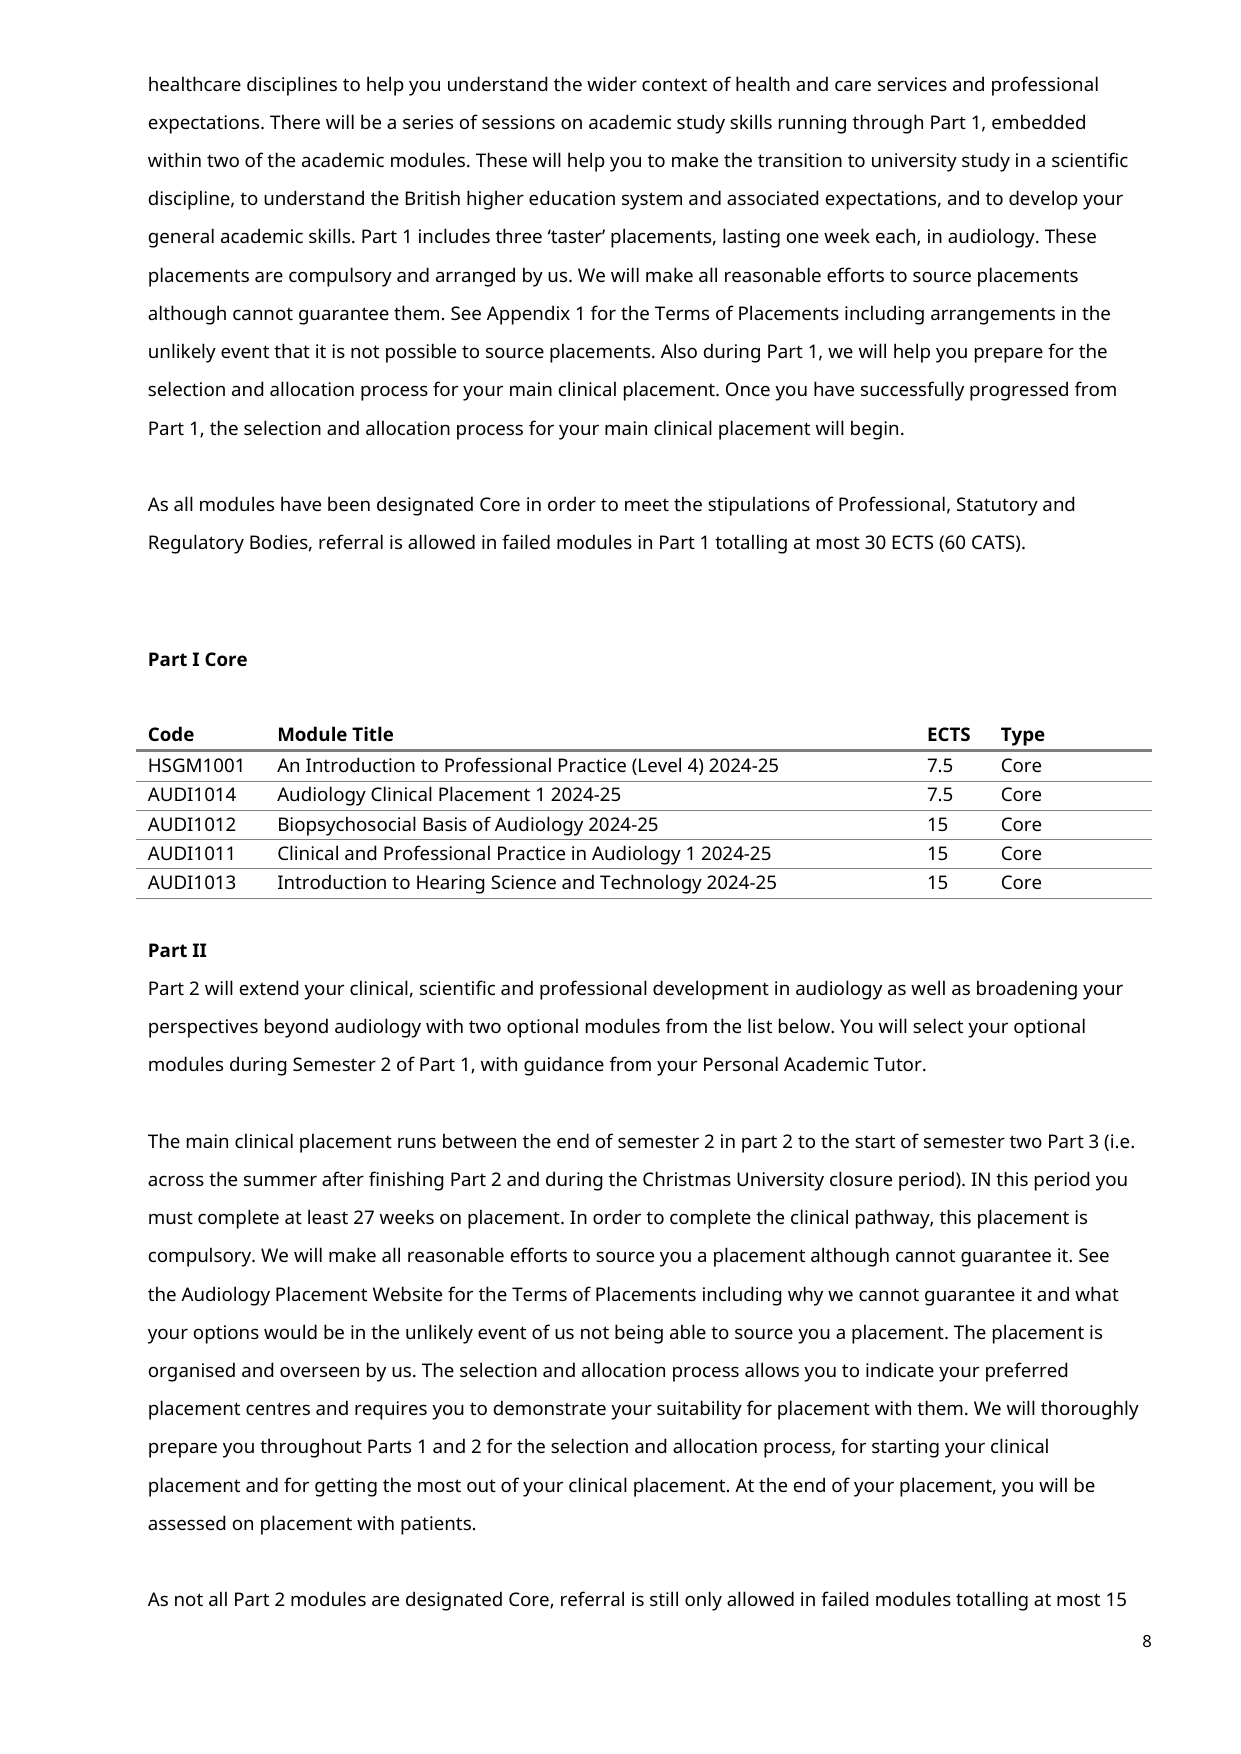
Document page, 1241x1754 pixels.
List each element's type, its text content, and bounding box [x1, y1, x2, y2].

table_cell 15 [916, 840, 989, 868]
table_cell 15 [916, 869, 989, 898]
table_cell ECTS [916, 721, 989, 749]
table_cell Part I Core [136, 608, 1152, 721]
table_cell Clinical and Professional Practice in Audiology 1 2024-25 [266, 840, 916, 868]
table_cell HSGM1001 [136, 752, 266, 781]
table_cell Core [989, 840, 1152, 868]
table_cell Core [989, 869, 1152, 898]
table_cell AUDI1012 [136, 811, 266, 839]
table_cell AUDI1014 [136, 782, 266, 810]
table_cell Core [989, 811, 1152, 839]
table_cell 7.5 [916, 752, 989, 781]
table_cell Core [989, 752, 1152, 781]
table_cell 7.5 [916, 782, 989, 810]
table_cell healthcare disciplines to help you understand the wider context of health and care services and professional expectations. There will be a series of sessions on academic study skills running through Part 1, embedded within two of the academic modules. These will help you to make the transition to university study in a scientific discipline, to understand the British higher education system and associated expectations, and to develop your general academic skills. Part 1 includes three ‘taster’ placements, lasting one week each, in audiology. These placements are compulsory and arranged by us. We will make all reasonable efforts to source placements although cannot guarantee them. See Appendix 1 for the Terms of Placements including arrangements in the unlikely event that it is not possible to source placements. Also during Part 1, we will help you prepare for the selection and allocation process for your main clinical placement. Once you have successfully progressed from Part 1, the selection and allocation process for your main clinical placement will begin. As all modules have been designated Core in order to meet the stipulations of Professional, Statutory and Regulatory Bodies, referral is allowed in failed modules in Part 1 totalling at most 30 ECTS (60 CATS). [136, 71, 1152, 608]
table_cell An Introduction to Professional Practice (Level 4) 2024-25 [266, 752, 916, 781]
table_cell Part II Part 2 will extend your clinical, scientific and professional development in audiology as well as broadening your perspectives beyond audiology with two optional modules from the list below. You will select your optional modules during Semester 2 of Part 1, with guidance from your Personal Academic Tutor. The main clinical placement runs between the end of semester 2 in part 2 to the start of semester two Part 3 (i.e. across the summer after finishing Part 2 and during the Christmas University closure period). IN this period you must complete at least 27 weeks on placement. In order to complete the clinical pathway, this placement is compulsory. We will make all reasonable efforts to source you a placement although cannot guarantee it. See the Audiology Placement Website for the Terms of Placements including why we cannot guarantee it and what your options would be in the unlikely event of us not being able to source you a placement. The placement is organised and overseen by us. The selection and allocation process allows you to indicate your preferred placement centres and requires you to demonstrate your suitability for placement with them. We will thoroughly prepare you throughout Parts 1 and 2 for the selection and allocation process, for starting your clinical placement and for getting the most out of your clinical placement. At the end of your placement, you will be assessed on placement with patients. As not all Part 2 modules are designated Core, referral is still only allowed in failed modules totalling at most 15 [136, 899, 1152, 1612]
table_cell Code [136, 721, 266, 749]
table_cell 15 [916, 811, 989, 839]
table_cell AUDI1011 [136, 840, 266, 868]
table_cell Module Title [266, 721, 916, 749]
table_cell Audiology Clinical Placement 1 2024-25 [266, 782, 916, 810]
table_cell Core [989, 782, 1152, 810]
table_cell Type [989, 721, 1152, 749]
table_cell Biopsychosocial Basis of Audiology 2024-25 [266, 811, 916, 839]
table_cell Introduction to Hearing Science and Technology 2024-25 [266, 869, 916, 898]
table_cell AUDI1013 [136, 869, 266, 898]
